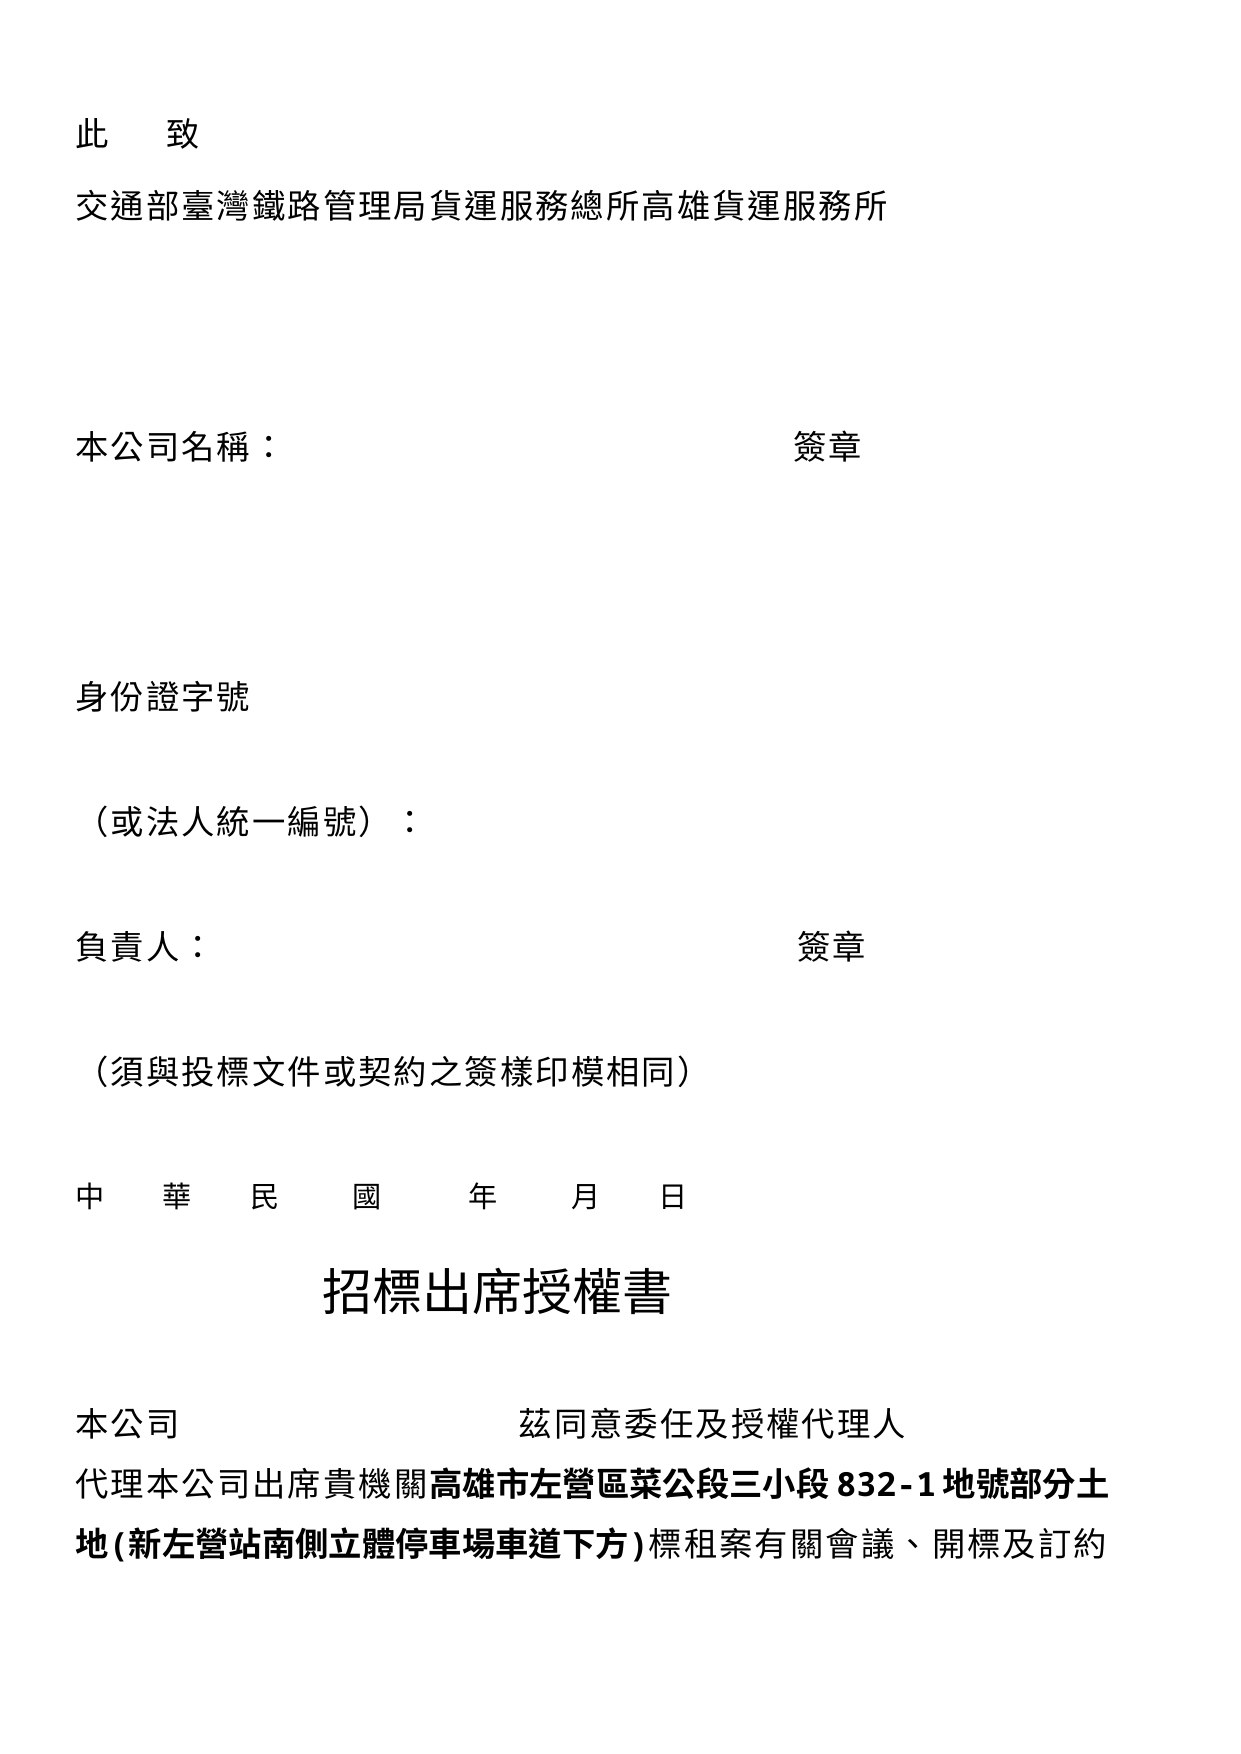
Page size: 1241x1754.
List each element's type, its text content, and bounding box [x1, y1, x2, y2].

text 負責人： 簽章 [75, 903, 1000, 966]
text （或法人統一編號）： [75, 778, 1000, 841]
text 交通部臺灣鐵路管理局貨運服務總所高雄貨運服務所 [75, 183, 1073, 227]
text 本公司名稱： 簽章 [75, 403, 1000, 466]
text 身份證字號 [75, 653, 1000, 716]
text 本公司 茲同意委任及授權代理人 代理本公司出席貴機關高雄市左營區菜公段三小段832-1地號部分土地(新左營站南側立體停車場車道下方)標租案有關會議、開標及訂約 [75, 1397, 1121, 1566]
text （須與投標文件或契約之簽樣印模相同） [75, 1028, 1000, 1091]
text 此 致 [75, 91, 1000, 153]
text 中 華 民 國 年 月 日 [75, 1153, 1125, 1216]
text 招標出席授權書 [262, 1216, 937, 1341]
